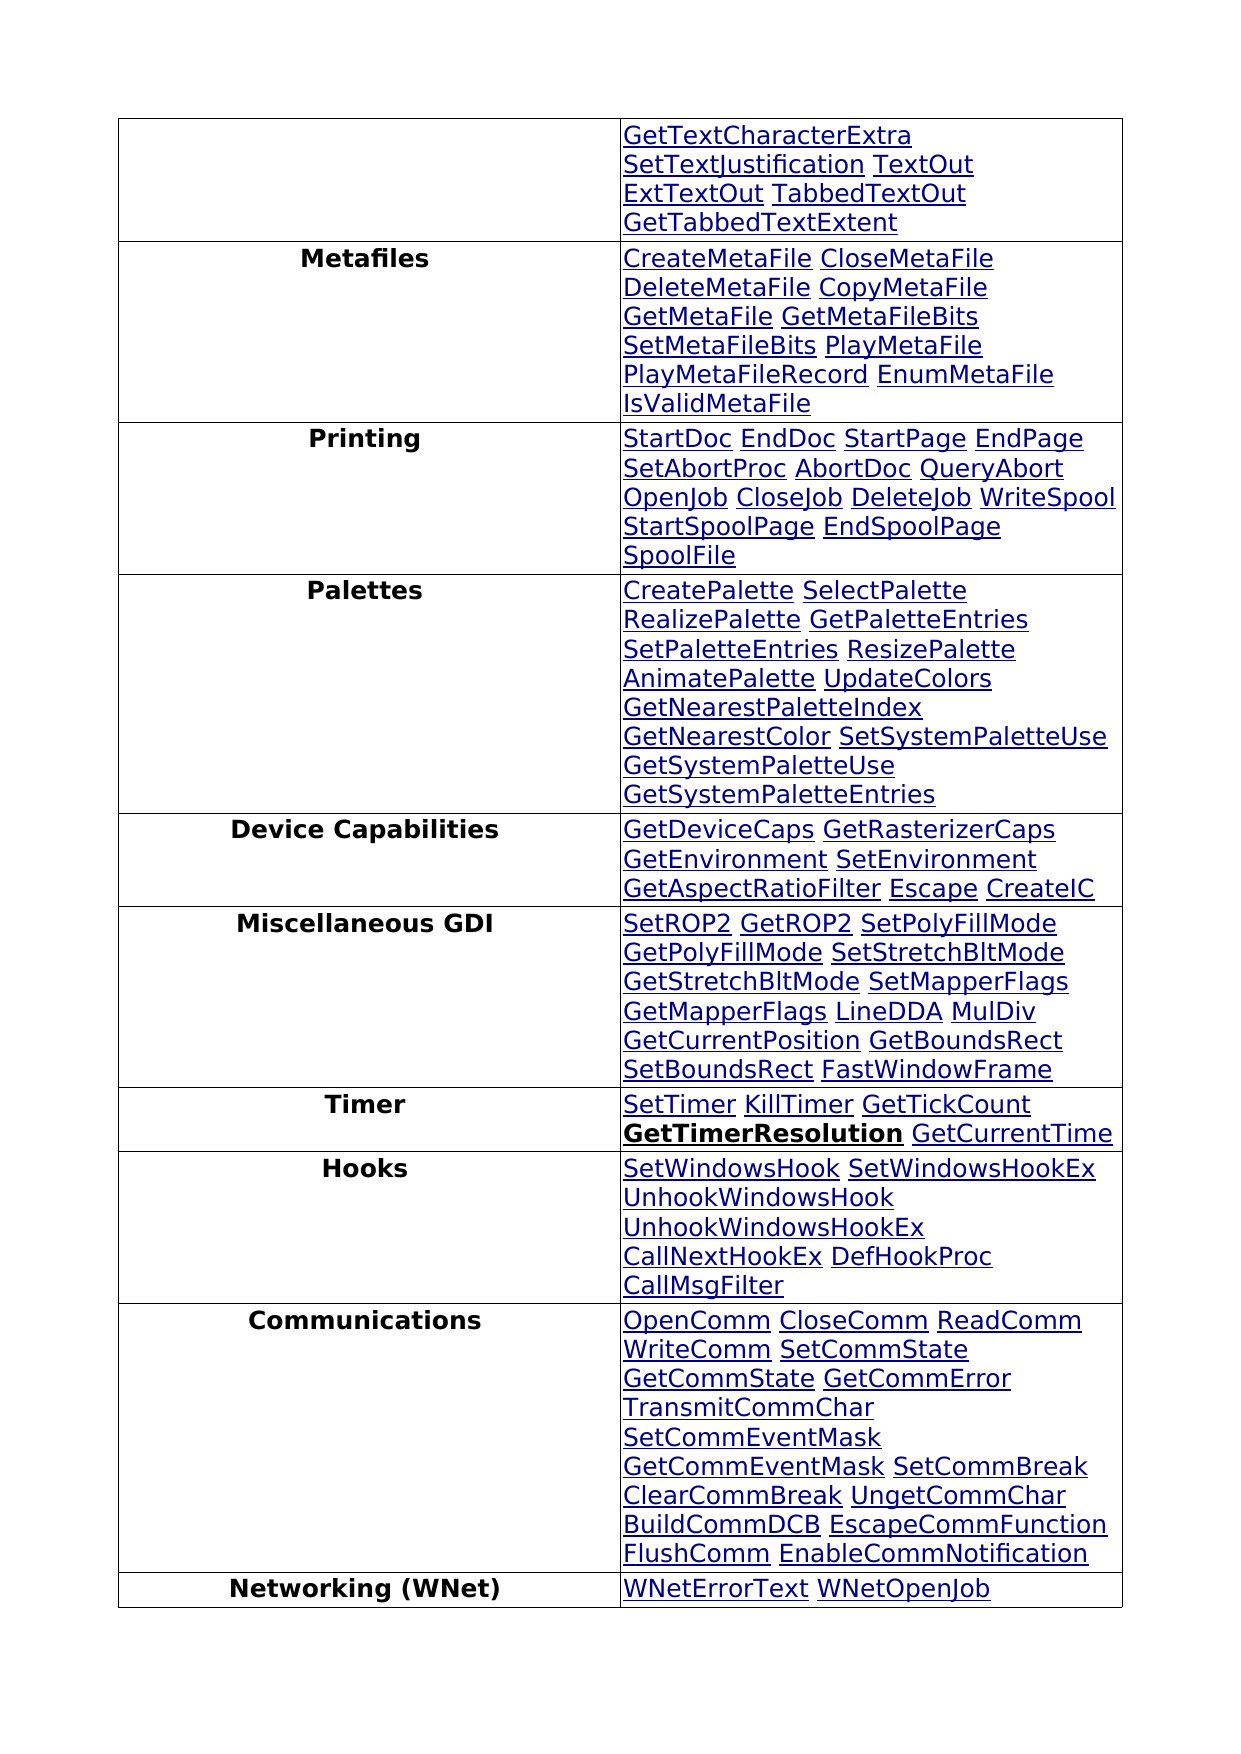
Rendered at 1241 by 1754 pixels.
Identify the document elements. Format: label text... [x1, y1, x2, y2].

table_cell Printing [119, 423, 620, 573]
table_cell WNetErrorText WNetOpenJob [621, 1573, 1122, 1607]
table_cell SetROP2 GetROP2 SetPolyFillMode GetPolyFillMode SetStretchBltMode GetStretchBltMode SetMapperFlags GetMapperFlags LineDDA MulDiv GetCurrentPosition GetBoundsRect SetBoundsRect FastWindowFrame [621, 907, 1122, 1087]
table_cell StartDoc EndDoc StartPage EndPage SetAbortProc AbortDoc QueryAbort OpenJob CloseJob DeleteJob WriteSpool StartSpoolPage EndSpoolPage SpoolFile [621, 423, 1122, 573]
table_cell CreatePalette SelectPalette RealizePalette GetPaletteEntries SetPaletteEntries ResizePalette AnimatePalette UpdateColors GetNearestPaletteIndex GetNearestColor SetSystemPaletteUse GetSystemPaletteUse GetSystemPaletteEntries [621, 575, 1122, 813]
table_cell Palettes [119, 575, 620, 813]
table_cell OpenComm CloseComm ReadComm WriteComm SetCommState GetCommState GetCommError TransmitCommChar SetCommEventMask GetCommEventMask SetCommBreak ClearCommBreak UngetCommChar BuildCommDCB EscapeCommFunction FlushComm EnableCommNotification [621, 1304, 1122, 1572]
table_cell Miscellaneous GDI [119, 907, 620, 1087]
table_cell CreateMetaFile CloseMetaFile DeleteMetaFile CopyMetaFile GetMetaFile GetMetaFileBits SetMetaFileBits PlayMetaFile PlayMetaFileRecord EnumMetaFile IsValidMetaFile [621, 242, 1122, 422]
table_cell Communications [119, 1304, 620, 1572]
table_cell SetWindowsHook SetWindowsHookEx UnhookWindowsHook UnhookWindowsHookEx CallNextHookEx DefHookProc CallMsgFilter [621, 1152, 1122, 1303]
table_cell Metafiles [119, 242, 620, 422]
table_cell GetTextCharacterExtra SetTextJustification TextOut ExtTextOut TabbedTextOut GetTabbedTextExtent [621, 119, 1122, 241]
table_cell Networking (WNet) [119, 1573, 620, 1607]
table_cell [119, 119, 620, 241]
table_cell SetTimer KillTimer GetTickCount GetTimerResolution GetCurrentTime [621, 1088, 1122, 1151]
table_cell GetDeviceCaps GetRasterizerCaps GetEnvironment SetEnvironment GetAspectRatioFilter Escape CreateIC [621, 814, 1122, 906]
table_cell Device Capabilities [119, 814, 620, 906]
table_cell Hooks [119, 1152, 620, 1303]
table_cell Timer [119, 1088, 620, 1151]
